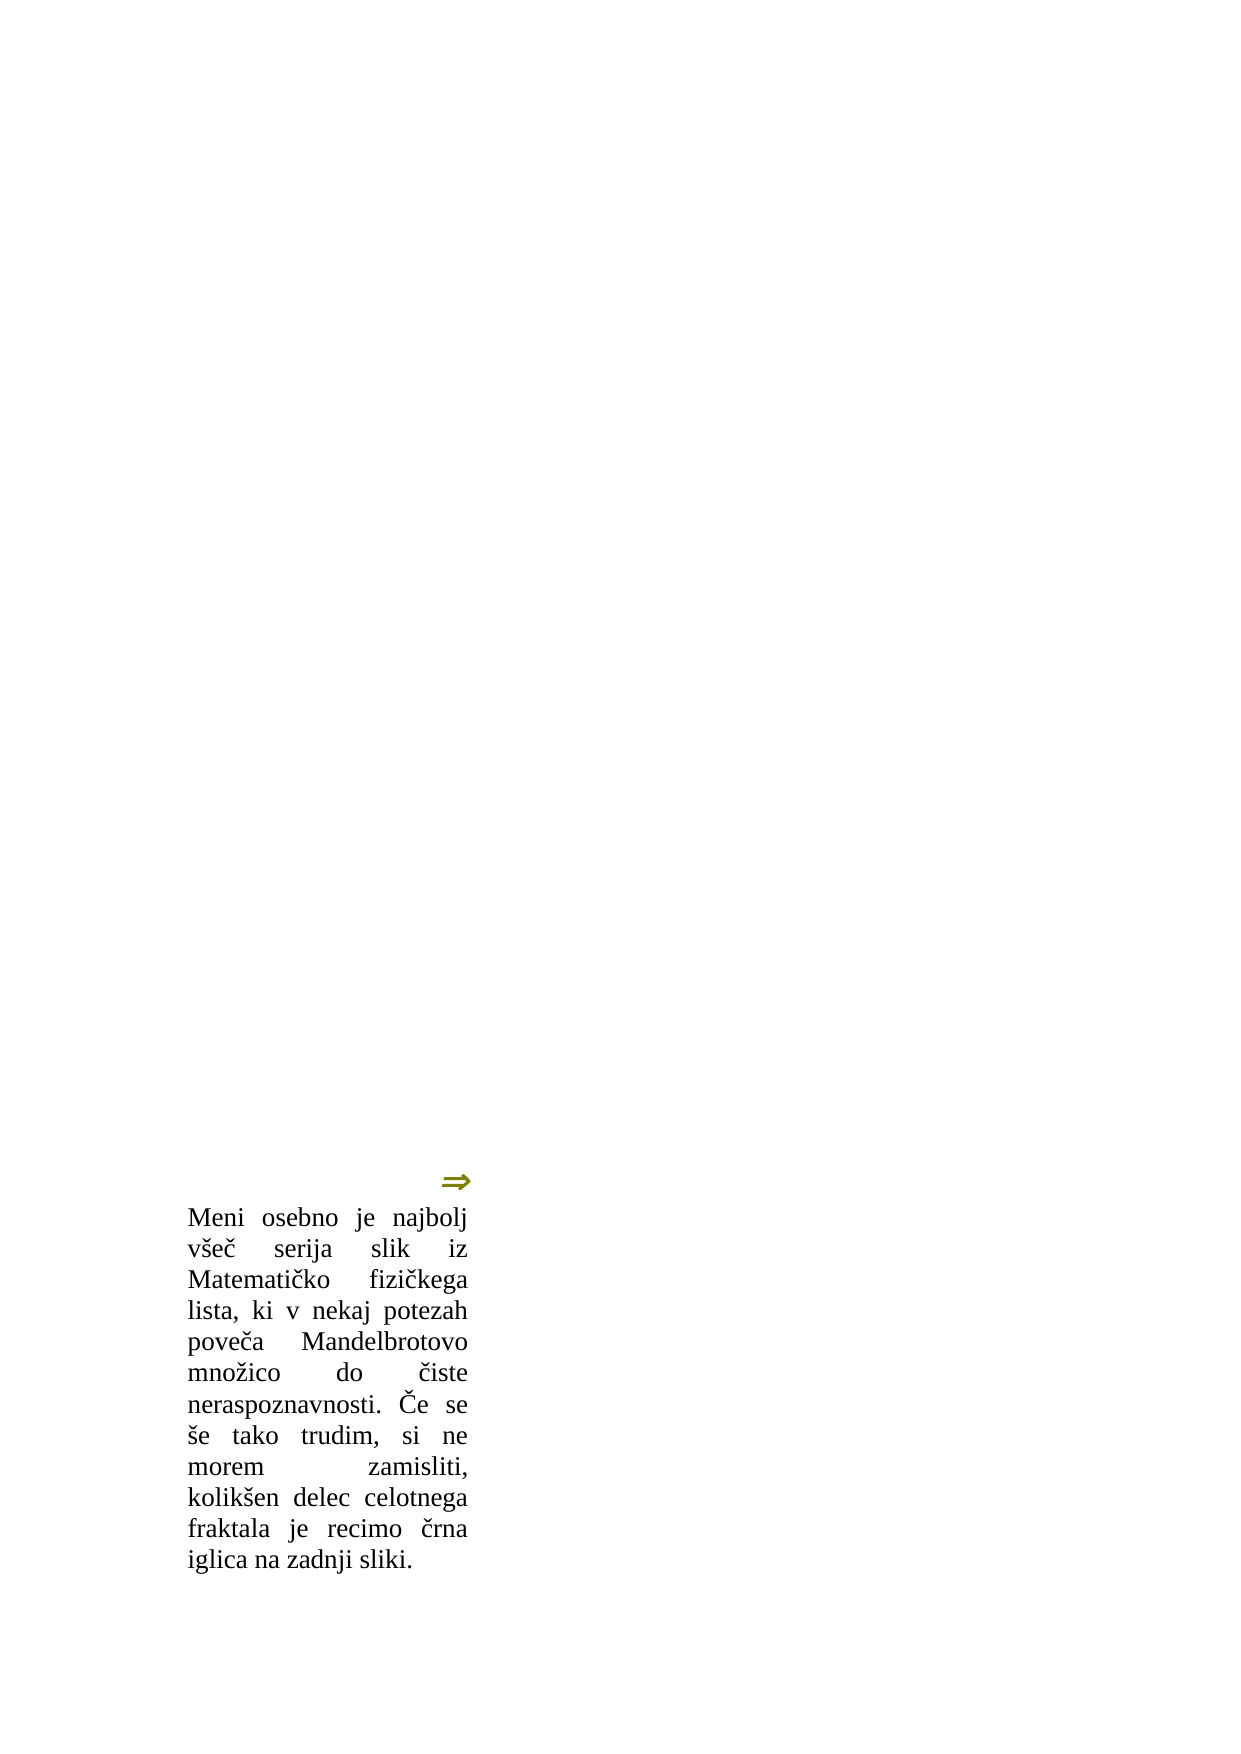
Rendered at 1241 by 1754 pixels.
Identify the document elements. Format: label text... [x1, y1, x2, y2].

text  [187, 1167, 468, 1201]
text Meni osebno je najbolj všeč serija slik iz Matematičko fizičkega lista, ki v nekaj potezah poveča Mandelbrotovo množico do čiste neraspoznavnosti. Če se še tako trudim, si ne morem zamisliti, kolikšen delec celotnega fraktala je recimo črna iglica na zadnji sliki. [187, 1201, 468, 1574]
